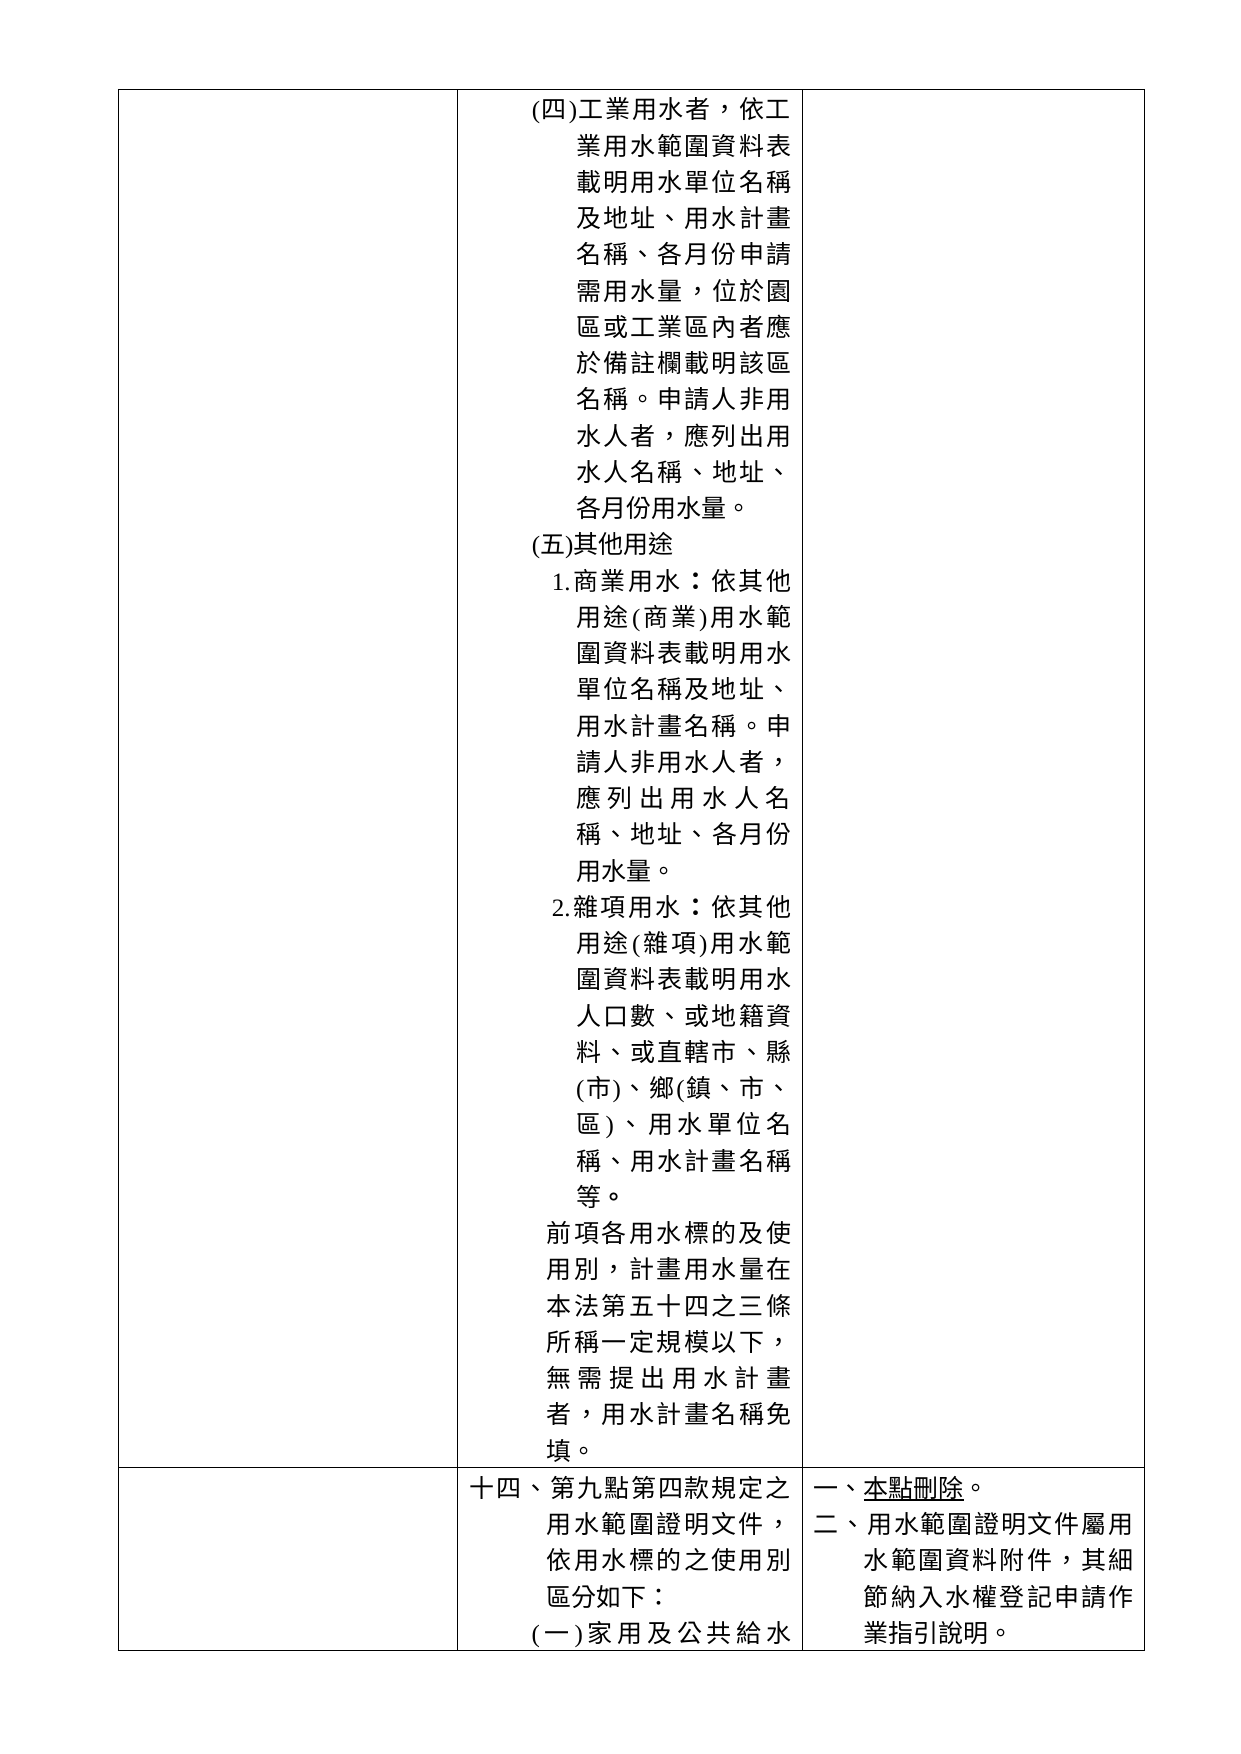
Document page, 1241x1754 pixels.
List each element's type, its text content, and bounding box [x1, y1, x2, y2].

table_cell [803, 90, 1144, 1467]
table_cell 十四、第九點第四款規定之用水範圍證明文件，依用水標的之使用別區分如下： (一)家用及公共給水 [458, 1468, 802, 1649]
table_cell [119, 90, 457, 1467]
table_cell [119, 1468, 457, 1649]
table_cell (四)工業用水者，依工業用水範圍資料表載明用水單位名稱及地址、用水計畫名稱、各月份申請需用水量，位於園區或工業區內者應於備註欄載明該區名稱。申請人非用水人者，應列出用水人名稱、地址、各月份用水量。 (五)其他用途 1.商業用水：依其他用途(商業)用水範圍資料表載明用水單位名稱及地址、用水計畫名稱。申請人非用水人者，應列出用水人名稱、地址、各月份用水量。 2.雜項用水：依其他用途(雜項)用水範圍資料表載明用水人口數、或地籍資料、或直轄市、縣(市)、鄉(鎮、市、區)、用水單位名稱、用水計畫名稱等。 前項各用水標的及使用別，計畫用水量在本法第五十四之三條所稱一定規模以下，無需提出用水計畫者，用水計畫名稱免填。 [458, 90, 802, 1467]
table_cell 一、本點刪除。 二、用水範圍證明文件屬用水範圍資料附件，其細節納入水權登記申請作業指引說明。 [803, 1468, 1144, 1649]
